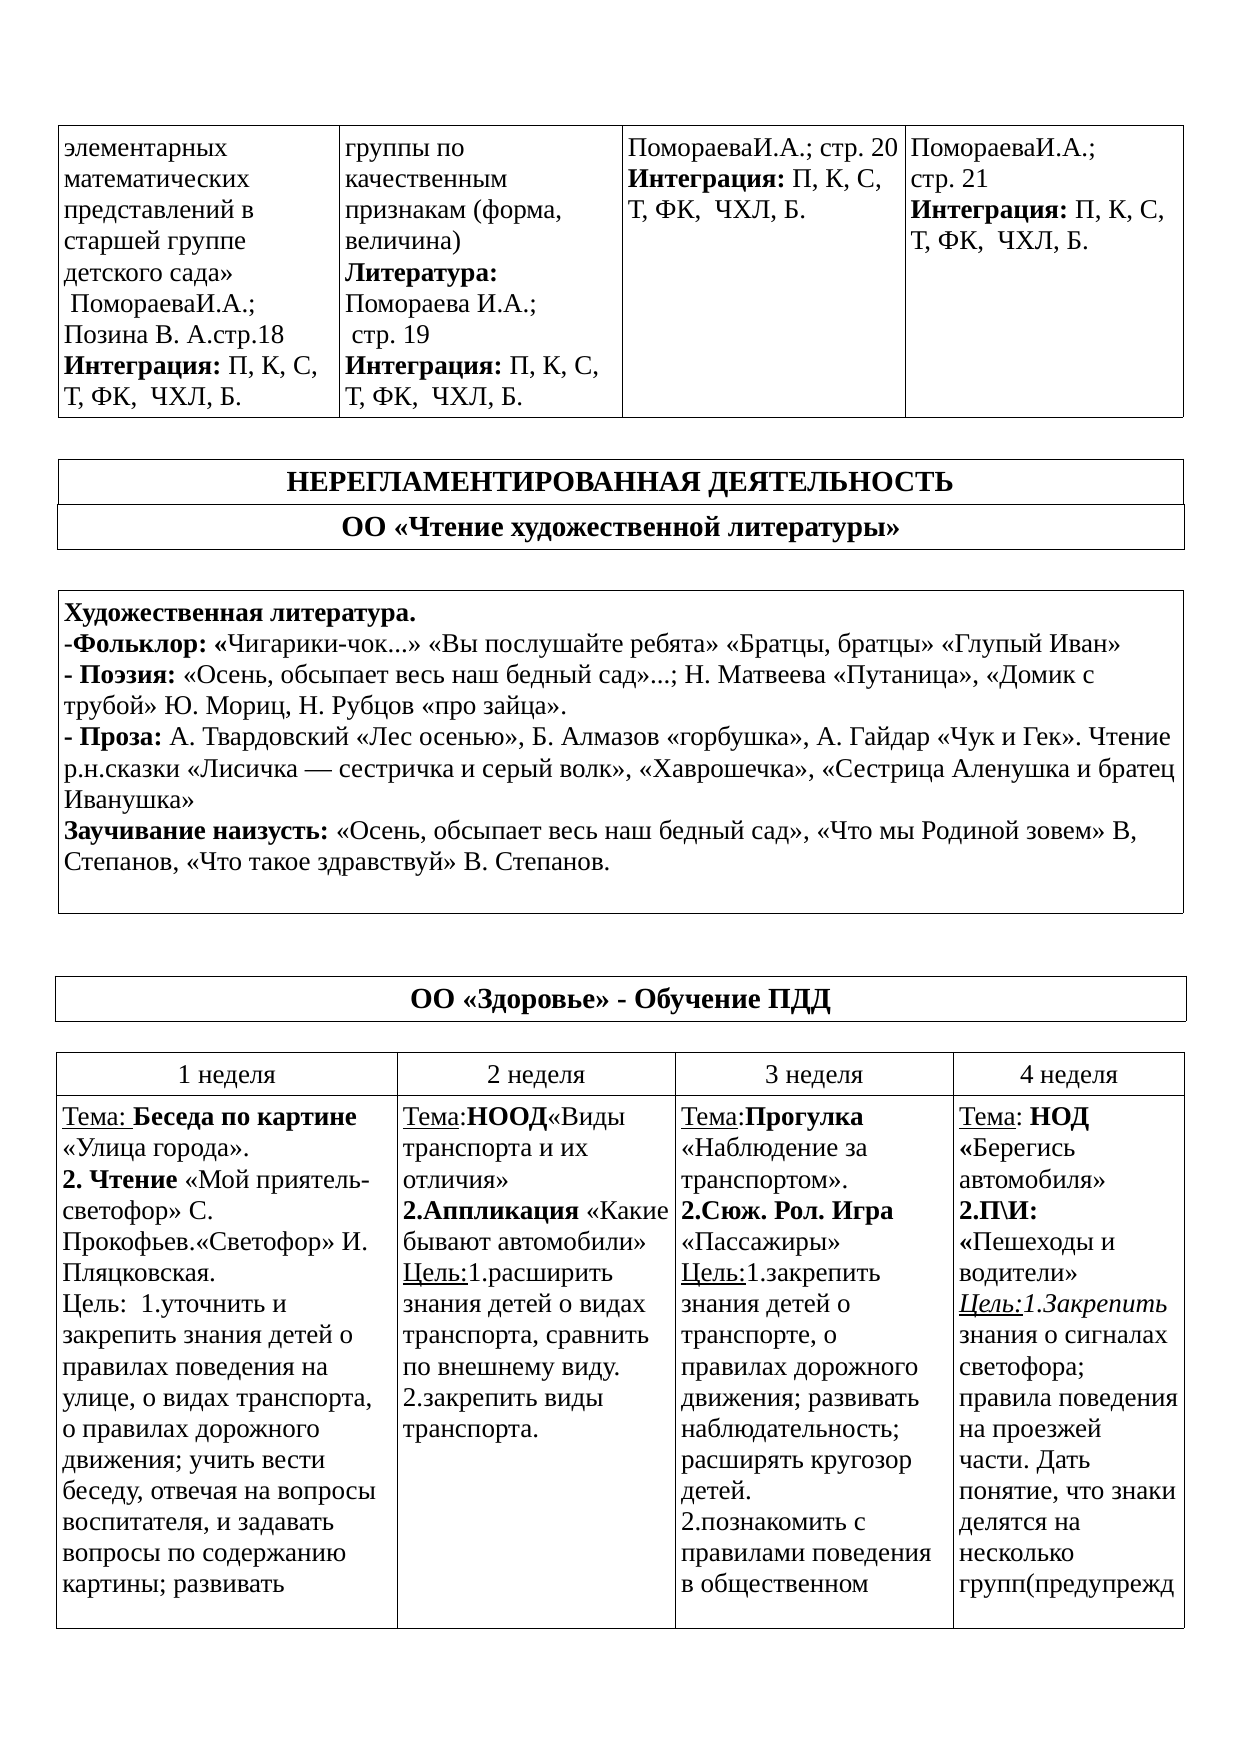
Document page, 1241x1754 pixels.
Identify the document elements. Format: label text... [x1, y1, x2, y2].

table_header 2 неделя [398, 1053, 675, 1094]
table_cell Тема:НООД«Виды транспорта и их отличия» 2.Аппликация «Какие бывают автомобили» Цель:1.расширить знания детей о видах транспорта, сравнить по внешнему виду. 2.закрепить виды транспорта. [398, 1096, 675, 1628]
table_header НЕРЕГЛАМЕНТИРОВАННАЯ ДЕЯТЕЛЬНОСТЬ [59, 460, 1183, 503]
table_cell Тема:Прогулка «Наблюдение за транспортом». 2.Сюж. Рол. Игра «Пассажиры» Цель:1.закрепить знания детей о транспорте, о правилах дорожного движения; развивать наблюдательность; расширять кругозор детей. 2.познакомить с правилами поведения в общественном [676, 1096, 953, 1628]
table_cell Тема: НОД «Берегись автомобиля» 2.П\И: «Пешеходы и водители» Цель:1.Закрепить знания о сигналах светофора; правила поведения на проезжей части. Дать понятие, что знаки делятся на несколько групп(предупрежд [954, 1096, 1184, 1628]
table_header ПомораеваИ.А.; стр. 21 Интеграция: П, К, С, Т, ФК, ЧХЛ, Б. [906, 126, 1183, 417]
table_header 1 неделя [57, 1053, 397, 1094]
table_header элементарных математических представлений в старшей группе детского сада» ПомораеваИ.А.; Позина В. А.стр.18 Интеграция: П, К, С, Т, ФК, ЧХЛ, Б. [59, 126, 339, 417]
table_header 4 неделя [954, 1053, 1184, 1094]
table_header Художественная литература. -Фольклор: «Чигарики-чок...» «Вы послушайте ребята» «Братцы, братцы» «Глупый Иван» - Поэзия: «Осень, обсыпает весь наш бедный сад»...; Н. Матвеева «Путаница», «Домик с трубой» Ю. Мориц, Н. Рубцов «про зайца». - Проза: А. Твардовский «Лес осенью», Б. Алмазов «горбушка», А. Гайдар «Чук и Гек». Чтение р.н.сказки «Лисичка — сестричка и серый волк», «Хаврошечка», «Сестрица Аленушка и братец Иванушка» Заучивание наизусть: «Осень, обсыпает весь наш бедный сад», «Что мы Родиной зовем» В, Степанов, «Что такое здравствуй» В. Степанов. [59, 591, 1183, 913]
table_header ПомораеваИ.А.; стр. 20 Интеграция: П, К, С, Т, ФК, ЧХЛ, Б. [623, 126, 905, 417]
table_header ОО «Чтение художественной литературы» [58, 505, 1184, 549]
table_header ОО «Здоровье» - Обучение ПДД [56, 977, 1186, 1021]
table_header группы по качественным признакам (форма, величина) Литература: Помораева И.А.; стр. 19 Интеграция: П, К, С, Т, ФК, ЧХЛ, Б. [340, 126, 622, 417]
table_cell Тема: Беседа по картине «Улица города». 2. Чтение «Мой приятель-светофор» С. Прокофьев.«Светофор» И. Пляцковская. Цель: 1.уточнить и закрепить знания детей о правилах поведения на улице, о видах транспорта, о правилах дорожного движения; учить вести беседу, отвечая на вопросы воспитателя, и задавать вопросы по содержанию картины; развивать [57, 1096, 397, 1628]
table_header 3 неделя [676, 1053, 953, 1094]
